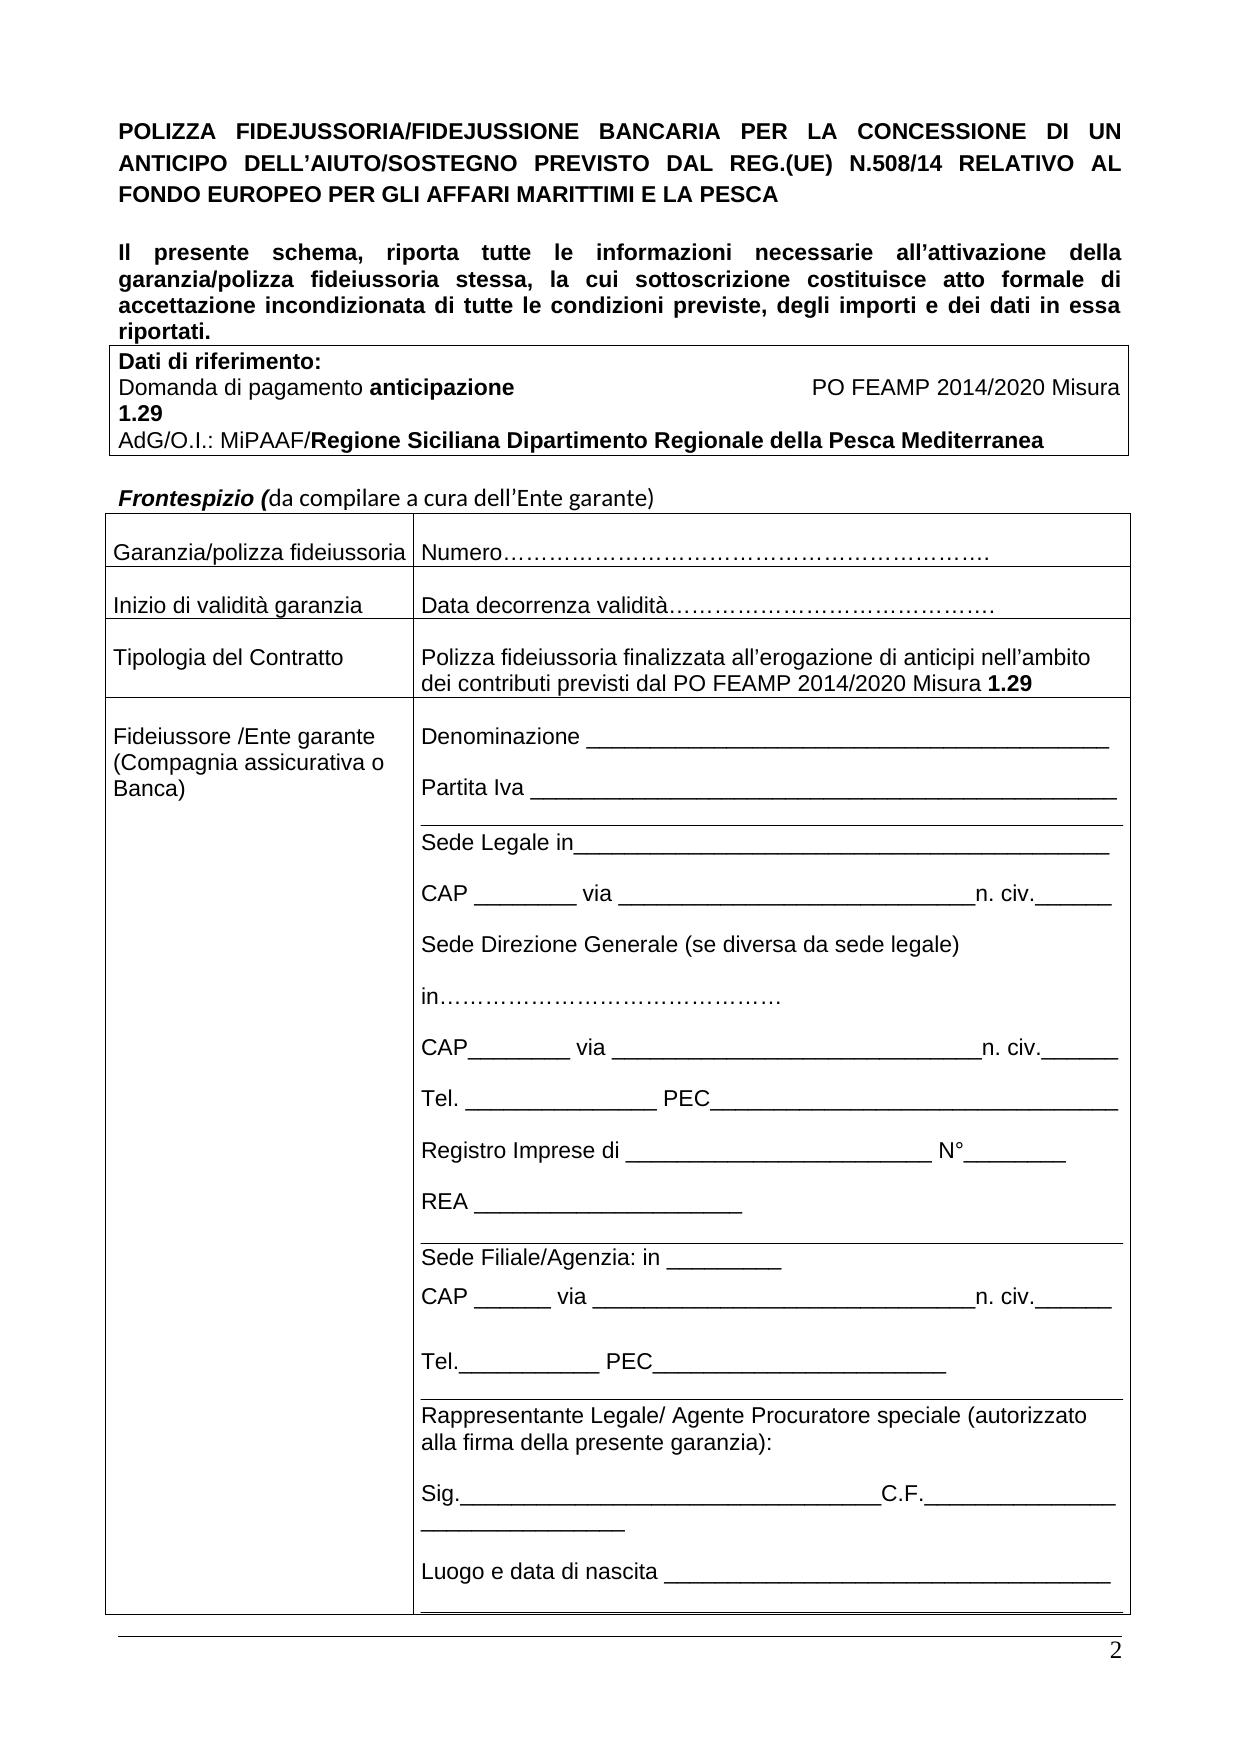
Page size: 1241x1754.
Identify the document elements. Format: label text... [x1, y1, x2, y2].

text Dati di riferimento: [110, 346, 1128, 374]
text Frontespizio (da compilare a cura dell’Ente garante) [118, 483, 1122, 513]
text POLIZZA FIDEJUSSORIA/FIDEJUSSIONE BANCARIA PER LA CONCESSIONE DI UN ANTICIPO DELL’AIUTO/SOSTEGNO PREVISTO DAL REG.(UE) N.508/14 RELATIVO AL FONDO EUROPEO PER GLI AFFARI MARITTIMI E LA PESCA [118, 118, 1122, 208]
table_cell Polizza fideiussoria finalizzata all’erogazione di anticipi nell’ambito dei contributi previsti dal PO FEAMP 2014/2020 Misura 1.29 [414, 619, 1130, 697]
table_cell Denominazione _________________________________________ Partita Iva ______________________________________________ Sede Legale in__________________________________________ CAP ________ via ____________________________n. civ.______ Sede Direzione Generale (se diversa da sede legale) in……………………………………… CAP________ via _____________________________n. civ.______ Tel. ­_______________ PEC________________________________ Registro Imprese di ________________________ N°________ REA _____________________ Sede Filiale/Agenzia: in _________ CAP ______ via ______________________________n. civ.______ Tel.___________ PEC_______________________ Rappresentante Legale/ Agente Procuratore speciale (autorizzato alla firma della presente garanzia): Sig._________________________________C.F._______________________________ Luogo e data di nascita ___________________________________ [414, 698, 1130, 1613]
text AdG/O.I.: MiPAAF/Regione Siciliana Dipartimento Regionale della Pesca Mediterranea [110, 424, 1128, 455]
table_header Garanzia/polizza fideiussoria [106, 514, 413, 566]
table_cell Fideiussore /Ente garante (Compagnia assicurativa o Banca) [106, 698, 413, 1613]
table_cell Tipologia del Contratto [106, 619, 413, 697]
text Il presente schema, riporta tutte le informazioni necessarie all’attivazione della garanzia/polizza fideiussoria stessa, la cui sottoscrizione costituisce atto formale di accettazione incondizionata di tutte le condizioni previste, degli importi e dei dati in essa riportati. [118, 239, 1122, 344]
table_cell Data decorrenza validità……………………………………. [414, 567, 1130, 618]
table_header Numero………………………………………………………. [414, 514, 1130, 566]
table_cell Inizio di validità garanzia [106, 567, 413, 618]
text Domanda di pagamento anticipazione PO FEAMP 2014/2020 Misura 1.29 [118, 374, 1122, 424]
